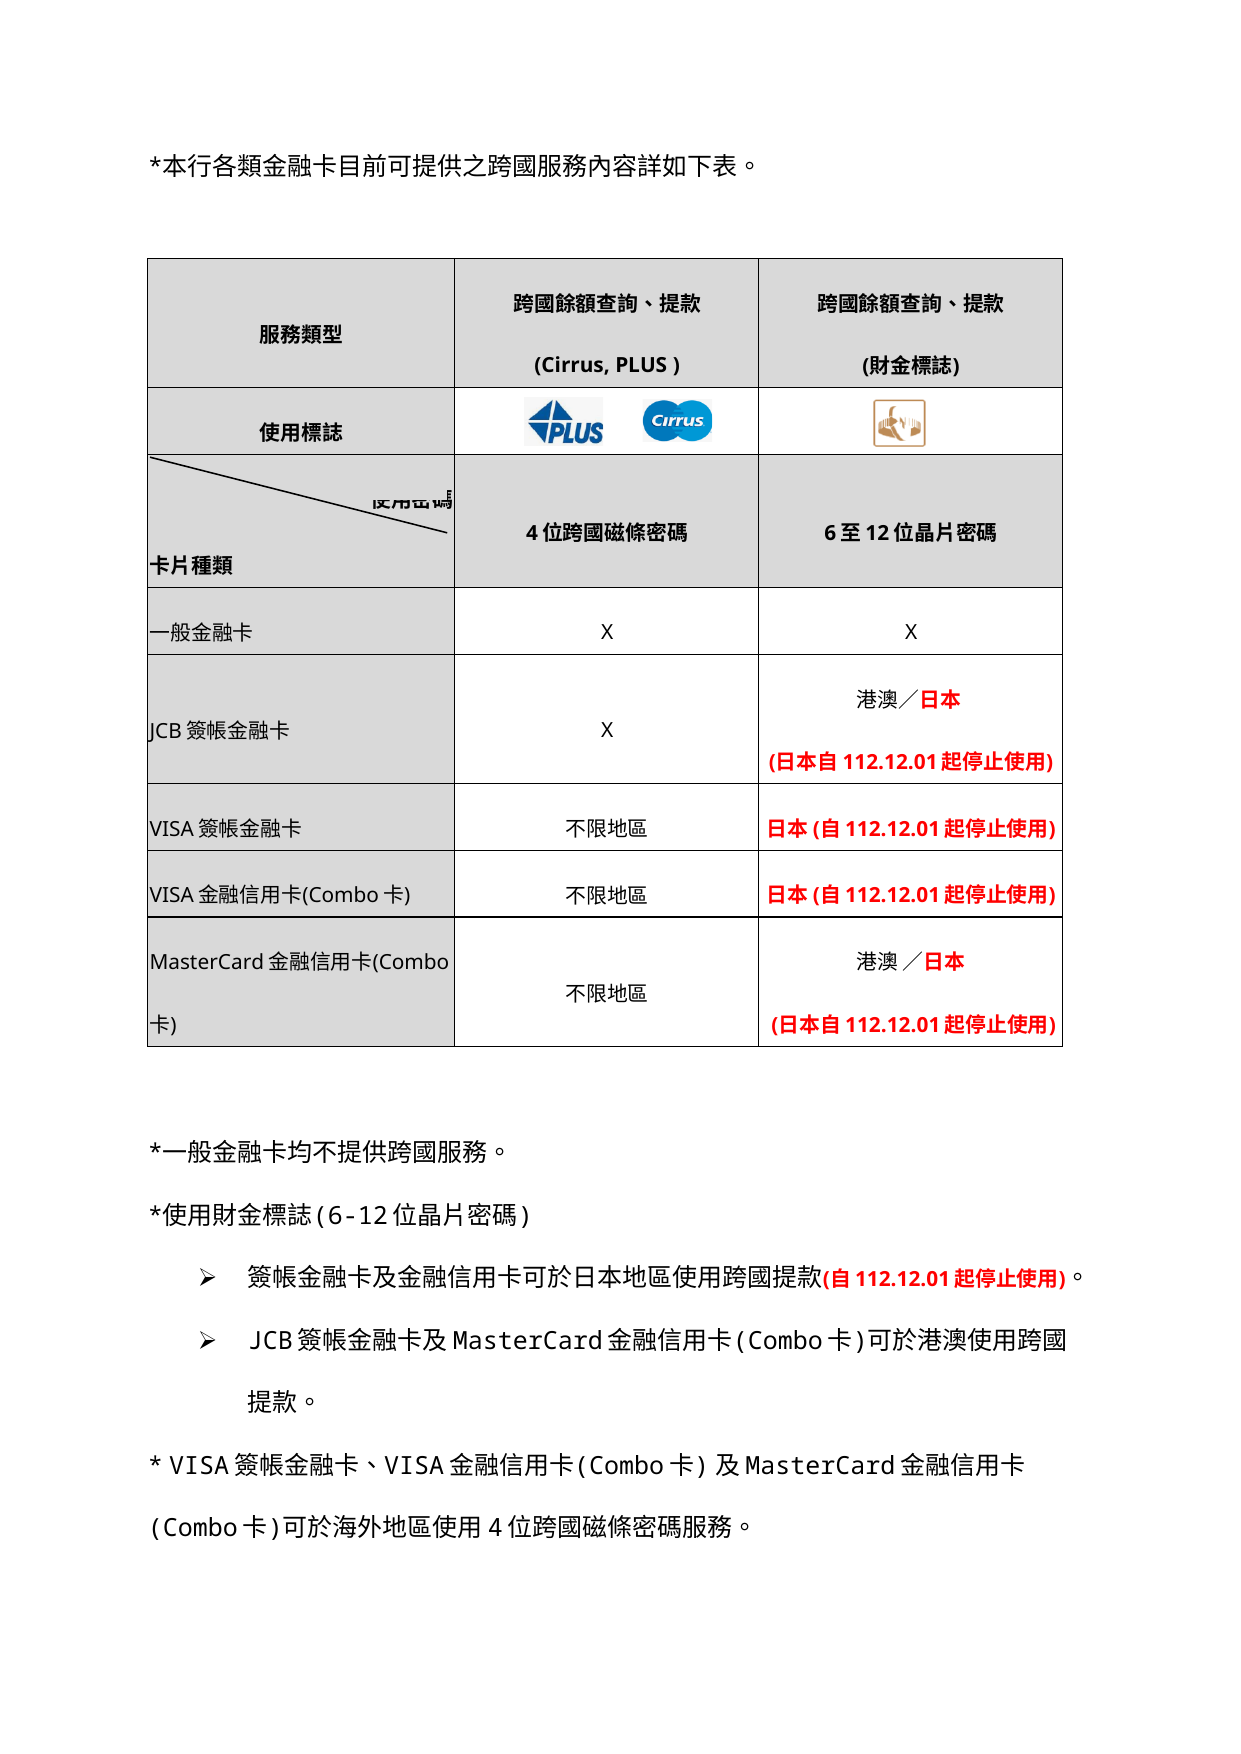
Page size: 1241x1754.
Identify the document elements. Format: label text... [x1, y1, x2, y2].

table_header 服務類型 [148, 259, 454, 387]
table_cell 卡片種類 [148, 521, 454, 587]
table_cell 不限地區 [455, 918, 758, 1046]
table_cell VISA簽帳金融卡 [148, 784, 454, 850]
text *使用財金標誌(6-12位晶片密碼) [148, 1172, 1092, 1234]
table_cell 一般金融卡 [148, 588, 454, 654]
table_cell [759, 388, 1062, 454]
table_cell X [455, 655, 758, 783]
text *本行各類金融卡目前可提供之跨國服務內容詳如下表。 [148, 123, 1092, 185]
table_cell 使用標誌 [148, 388, 454, 454]
table_cell 港澳／日本 (日本自112.12.01起停止使用) [759, 655, 1062, 783]
table_cell 使用密碼 [148, 455, 454, 521]
table_cell 6至12位晶片密碼 [759, 455, 1062, 587]
table_cell JCB簽帳金融卡 [148, 655, 454, 783]
table_cell MasterCard金融信用卡(Combo卡) [148, 918, 454, 1046]
table_header 跨國餘額查詢、提款 (Cirrus, PLUS ) [455, 259, 758, 387]
table_cell 日本 (自112.12.01起停止使用) [759, 784, 1062, 850]
list 簽帳金融卡及金融信用卡可於日本地區使用跨國提款(自112.12.01起停止使用)。 [198, 1234, 1092, 1297]
table_cell X [759, 588, 1062, 654]
list JCB簽帳金融卡及MasterCard金融信用卡(Combo卡)可於港澳使用跨國提款。 [198, 1297, 1092, 1422]
table_cell 日本 (自112.12.01起停止使用) [759, 851, 1062, 916]
table_cell 4位跨國磁條密碼 [455, 455, 758, 587]
table_cell 不限地區 [455, 784, 758, 850]
table_cell 港澳 ／日本 (日本自112.12.01起停止使用) [759, 918, 1062, 1046]
table_cell 不限地區 [455, 851, 758, 916]
table_header 跨國餘額查詢、提款 (財金標誌) [759, 259, 1062, 387]
text * VISA簽帳金融卡、VISA金融信用卡(Combo卡) 及MasterCard金融信用卡(Combo卡)可於海外地區使用4位跨國磁條密碼服務。 [148, 1422, 1092, 1547]
text *一般金融卡均不提供跨國服務。 [148, 1109, 1092, 1172]
table_cell VISA金融信用卡(Combo卡) [148, 851, 454, 916]
table_cell [455, 388, 758, 454]
table_cell X [455, 588, 758, 654]
